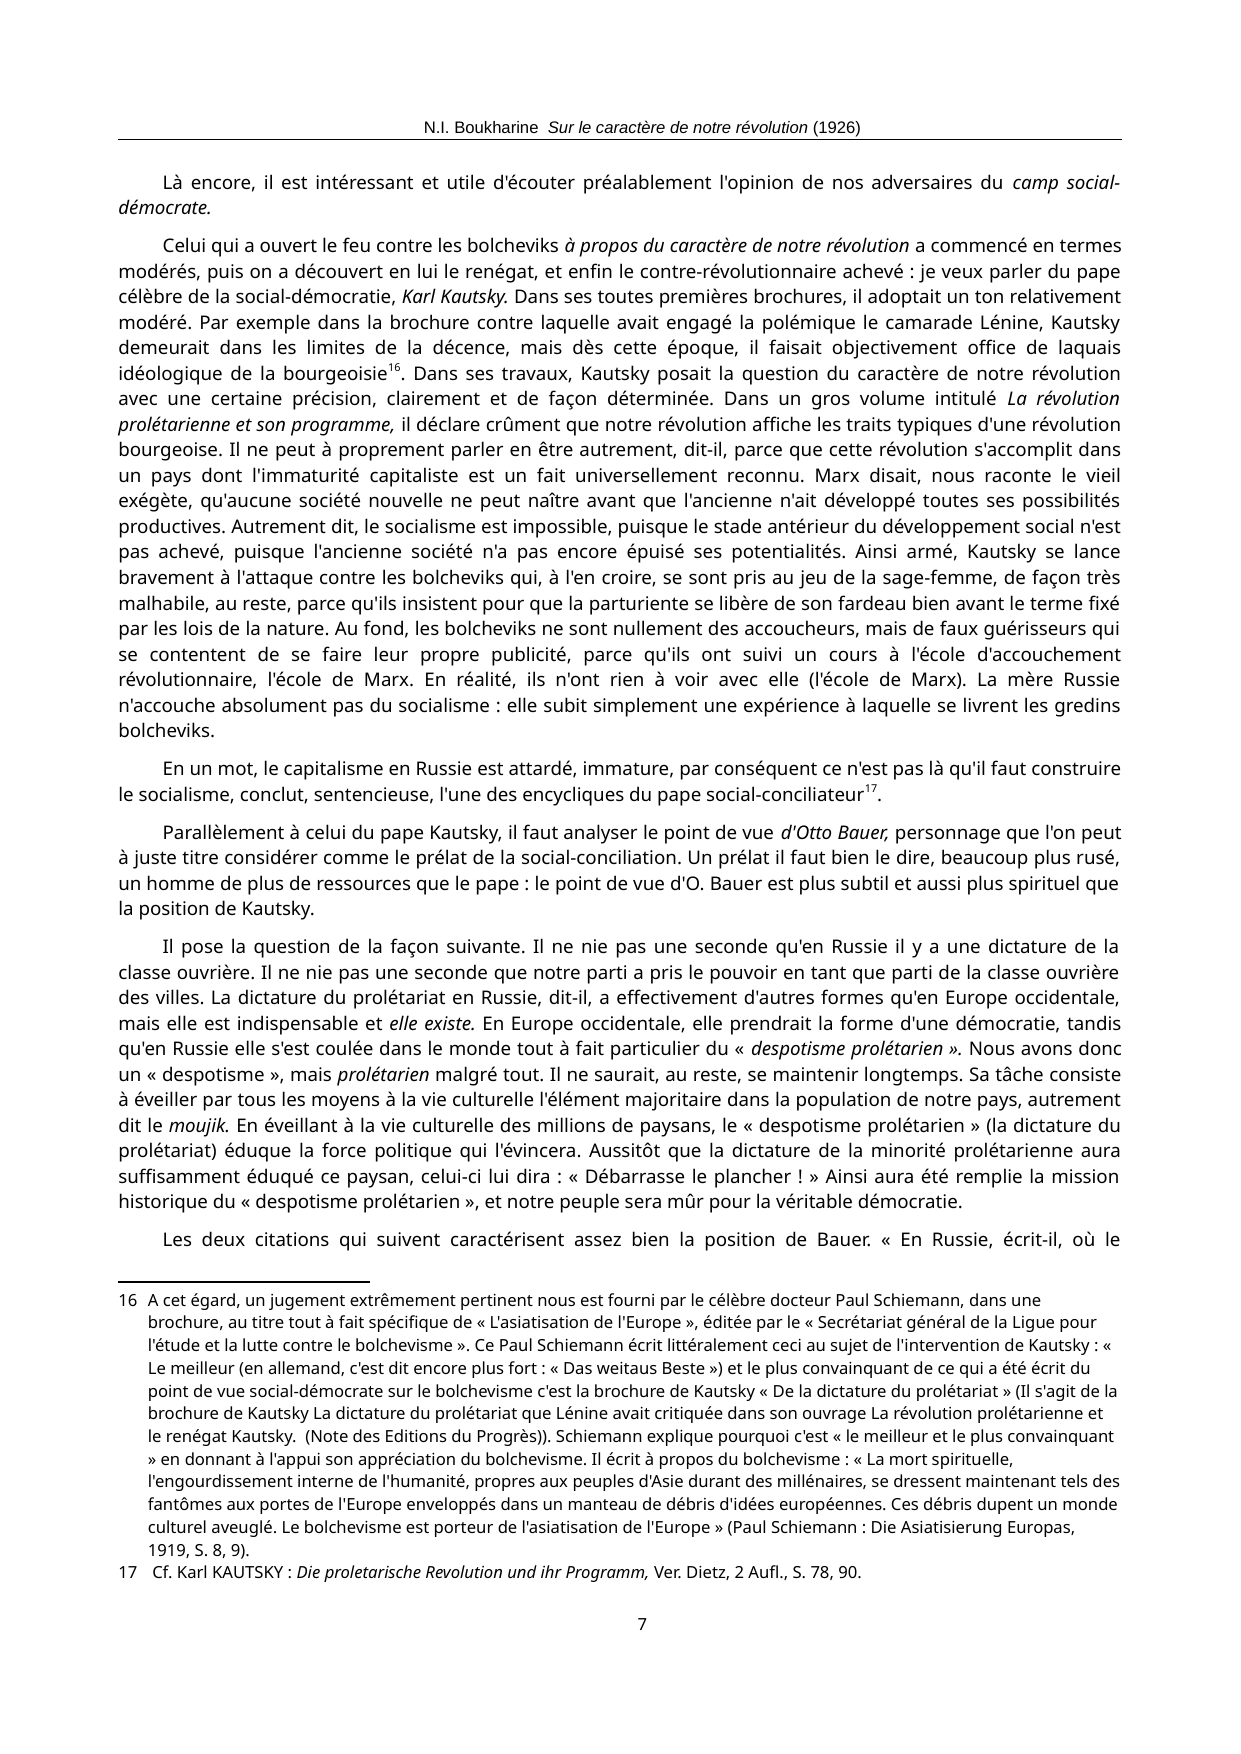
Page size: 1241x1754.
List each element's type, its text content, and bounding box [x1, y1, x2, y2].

text A cet égard, un jugement extrêmement pertinent nous est fourni par le célèbre docteur Paul Schiemann, dans une brochure, au titre tout à fait spécifique de « L'asiatisation de l'Europe », éditée par le « Secrétariat général de la Ligue pour l'étude et la lutte contre le bolchevisme ». Ce Paul Schiemann écrit littéralement ceci au sujet de l'intervention de Kautsky : « Le meilleur (en allemand, c'est dit encore plus fort : « Das weitaus Beste ») et le plus convainquant de ce qui a été écrit du point de vue social-démocrate sur le bolchevisme c'est la brochure de Kautsky « De la dictature du prolétariat » (Il s'agit de la brochure de Kautsky La dictature du prolétariat que Lénine avait critiquée dans son ouvrage La révolution prolétarienne et le renégat Kautsky. (Note des Editions du Progrès)). Schiemann explique pourquoi c'est « le meilleur et le plus convainquant » en donnant à l'appui son appréciation du bolchevisme. Il écrit à propos du bolchevisme : « La mort spirituelle, l'engourdissement interne de l'humanité, propres aux peuples d'Asie durant des millénaires, se dressent maintenant tels des fantômes aux portes de l'Europe enveloppés dans un manteau de débris d'idées européennes. Ces débris dupent un monde culturel aveuglé. Le bolchevisme est porteur de l'asiatisation de l'Europe » (Paul Schiemann : Die Asiatisierung Europas, 1919, S. 8, 9). [118, 1288, 1122, 1561]
text En un mot, le capitalisme en Russie est attardé, immature, par conséquent ce n'est pas là qu'il faut construire le socialisme, conclut, sentencieuse, l'une des encycliques du pape social-conciliateur. [118, 755, 1122, 806]
text Il pose la question de la façon suivante. Il ne nie pas une seconde qu'en Russie il y a une dictature de la classe ouvrière. Il ne nie pas une seconde que notre parti a pris le pouvoir en tant que parti de la classe ouvrière des villes. La dictature du prolétariat en Russie, dit-il, a effectivement d'autres formes qu'en Europe occidentale, mais elle est indispensable et elle existe. En Europe occidentale, elle prendrait la forme d'une démocratie, tandis qu'en Russie elle s'est coulée dans le monde tout à fait particulier du « despotisme prolétarien ». Nous avons donc un « despotisme », mais prolétarien malgré tout. Il ne saurait, au reste, se maintenir longtemps. Sa tâche consiste à éveiller par tous les moyens à la vie culturelle l'élément majoritaire dans la population de notre pays, autrement dit le moujik. En éveillant à la vie culturelle des millions de paysans, le « despotisme prolétarien » (la dictature du prolétariat) éduque la force politique qui l'évincera. Aussitôt que la dictature de la minorité prolétarienne aura suffisamment éduqué ce paysan, celui-ci lui dira : « Débarrasse le plancher ! » Ainsi aura été remplie la mission historique du « despotisme prolétarien », et notre peuple sera mûr pour la véritable démocratie. [118, 933, 1122, 1214]
text Les deux citations qui suivent caractérisent assez bien la position de Bauer. « En Russie, écrit-il, où le [118, 1227, 1122, 1252]
text Là encore, il est intéressant et utile d'écouter préalablement l'opinion de nos adversaires du camp social-démocrate. [118, 169, 1122, 220]
text Parallèlement à celui du pape Kautsky, il faut analyser le point de vue d'Otto Bauer, personnage que l'on peut à juste titre considérer comme le prélat de la social-conciliation. Un prélat il faut bien le dire, beaucoup plus rusé, un homme de plus de ressources que le pape : le point de vue d'O. Bauer est plus subtil et aussi plus spirituel que la position de Kautsky. [118, 819, 1122, 921]
text Cf. Karl KAUTSKY : Die proletarische Revolution und ihr Programm, Ver. Dietz, 2 Aufl., S. 78, 90. [118, 1561, 1122, 1583]
text Celui qui a ouvert le feu contre les bolcheviks à propos du caractère de notre révolution a commencé en termes modérés, puis on a découvert en lui le renégat, et enfin le contre-révolutionnaire achevé : je veux parler du pape célèbre de la social-démocratie, Karl Kautsky. Dans ses toutes premières brochures, il adoptait un ton relativement modéré. Par exemple dans la brochure contre laquelle avait engagé la polémique le camarade Lénine, Kautsky demeurait dans les limites de la décence, mais dès cette époque, il faisait objectivement office de laquais idéologique de la bourgeoisie. Dans ses travaux, Kautsky posait la question du caractère de notre révolution avec une certaine précision, clairement et de façon déterminée. Dans un gros volume intitulé La révolution prolétarienne et son programme, il déclare crûment que notre révolution affiche les traits typiques d'une révolution bourgeoise. Il ne peut à proprement parler en être autrement, dit-il, parce que cette révolution s'accomplit dans un pays dont l'immaturité capitaliste est un fait universellement reconnu. Marx disait, nous raconte le vieil exégète, qu'aucune société nouvelle ne peut naître avant que l'ancienne n'ait développé toutes ses possibilités productives. Autrement dit, le socialisme est impossible, puisque le stade antérieur du développement social n'est pas achevé, puisque l'ancienne société n'a pas encore épuisé ses potentialités. Ainsi armé, Kautsky se lance bravement à l'attaque contre les bolcheviks qui, à l'en croire, se sont pris au jeu de la sage-femme, de façon très malhabile, au reste, parce qu'ils insistent pour que la parturiente se libère de son fardeau bien avant le terme fixé par les lois de la nature. Au fond, les bolcheviks ne sont nullement des accoucheurs, mais de faux guérisseurs qui se contentent de se faire leur propre publicité, parce qu'ils ont suivi un cours à l'école d'accouchement révolutionnaire, l'école de Marx. En réalité, ils n'ont rien à voir avec elle (l'école de Marx). La mère Russie n'accouche absolument pas du socialisme : elle subit simplement une expérience à laquelle se livrent les gredins bolcheviks. [118, 232, 1122, 743]
